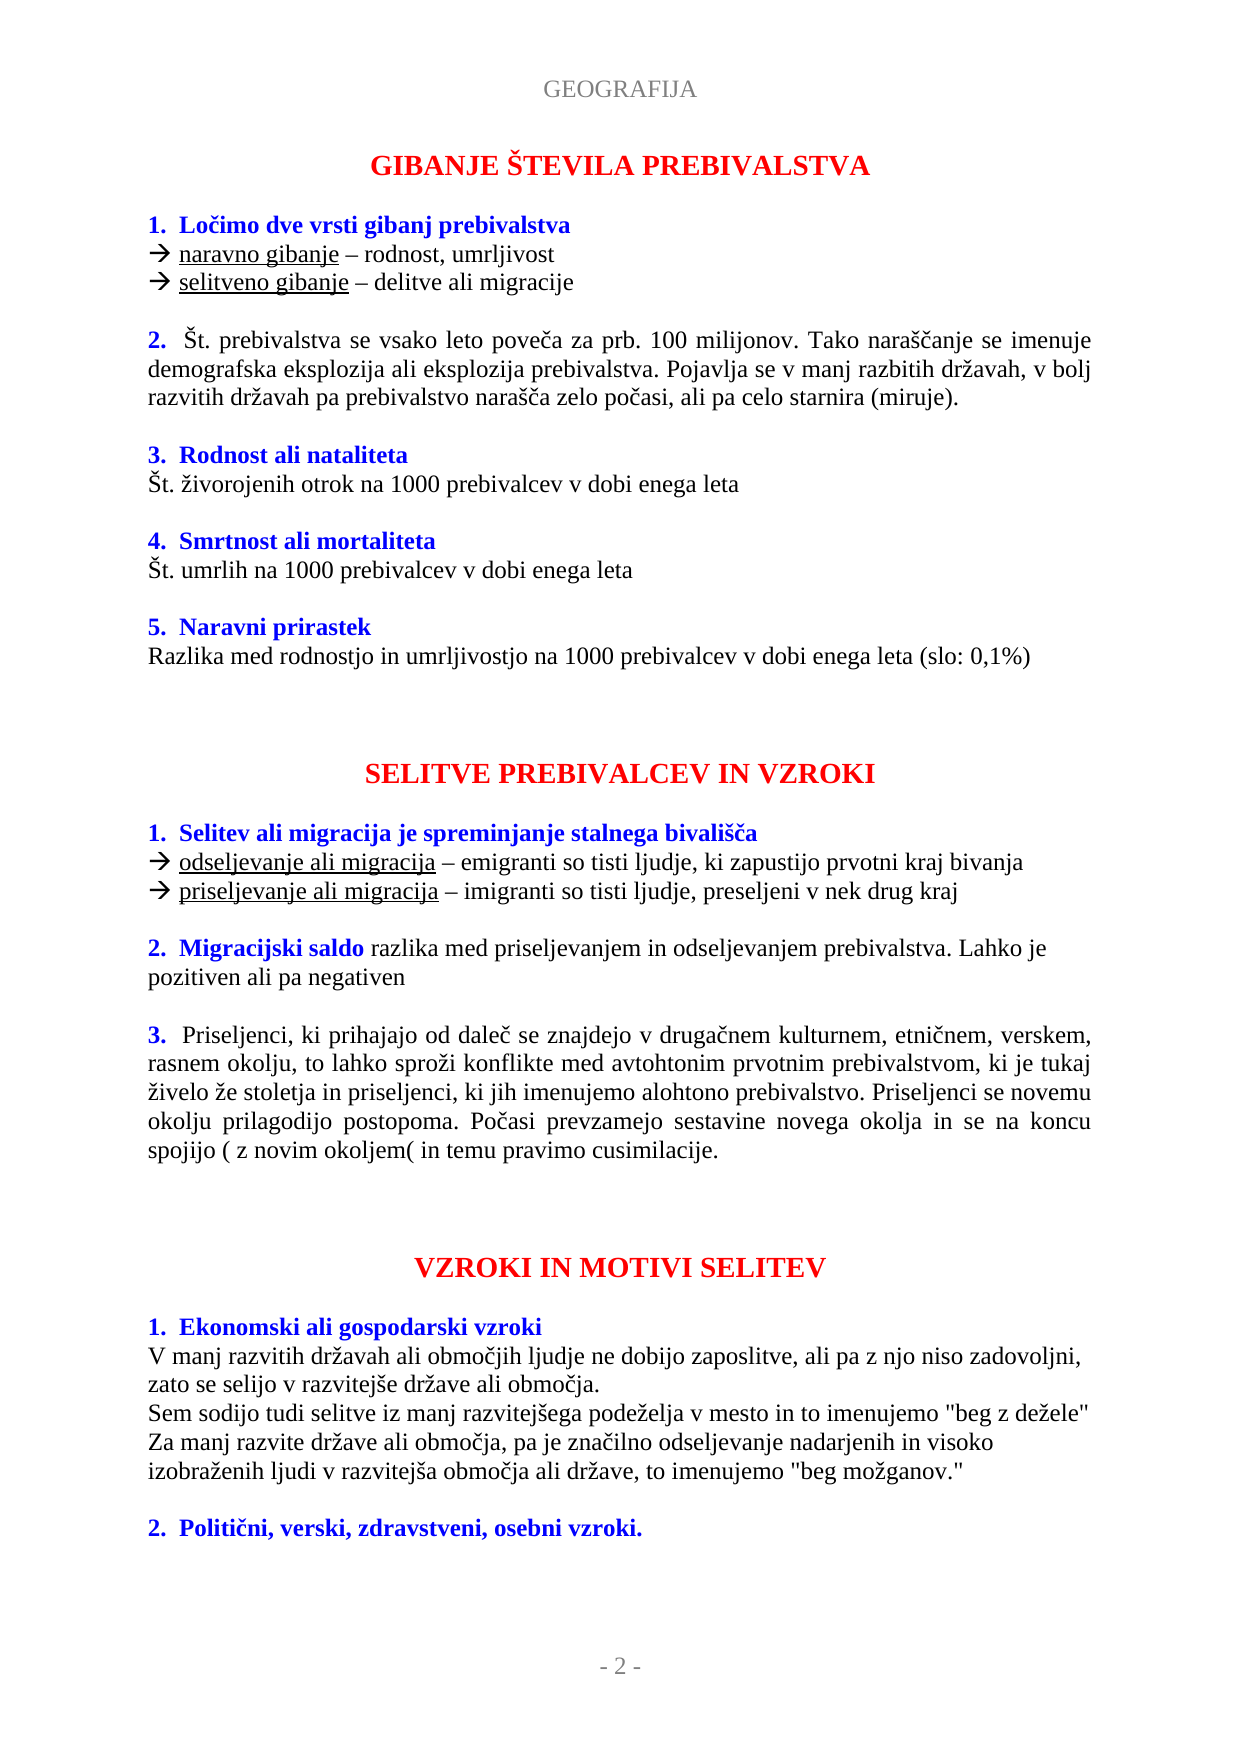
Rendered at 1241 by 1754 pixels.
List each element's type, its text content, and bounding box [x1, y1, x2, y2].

text V manj razvitih državah ali območjih ljudje ne dobijo zaposlitve, ali pa z njo niso zadovoljni, zato se selijo v razvitejše države ali območja. [148, 1341, 1093, 1398]
text 1. Selitev ali migracija je spreminjanje stalnega bivališča [148, 818, 1093, 847]
text  selitveno gibanje – delitve ali migracije [148, 267, 1093, 296]
text 3. Priseljenci, ki prihajajo od daleč se znajdejo v drugačnem kulturnem, etničnem, verskem, rasnem okolju, to lahko sproži konflikte med avtohtonim prvotnim prebivalstvom, ki je tukaj živelo že stoletja in priseljenci, ki jih imenujemo alohtono prebivalstvo. Priseljenci se novemu okolju prilagodijo postopoma. Počasi prevzamejo sestavine novega okolja in se na koncu spojijo ( z novim okoljem( in temu pravimo cusimilacije. [148, 1020, 1093, 1163]
text 3. Rodnost ali nataliteta [148, 440, 1093, 469]
text 1. Ločimo dve vrsti gibanj prebivalstva [148, 210, 1093, 239]
text Št. živorojenih otrok na 1000 prebivalcev v dobi enega leta [148, 469, 1093, 497]
text 1. Ekonomski ali gospodarski vzroki [148, 1312, 1093, 1341]
text  priseljevanje ali migracija – imigranti so tisti ljudje, preseljeni v nek drug kraj [148, 876, 1093, 905]
text  odseljevanje ali migracija – emigranti so tisti ljudje, ki zapustijo prvotni kraj bivanja [148, 847, 1093, 876]
text Št. umrlih na 1000 prebivalcev v dobi enega leta [148, 555, 1093, 584]
text 2. Politični, verski, zdravstveni, osebni vzroki. [148, 1513, 1093, 1542]
text Razlika med rodnostjo in umrljivostjo na 1000 prebivalcev v dobi enega leta (slo: 0,1%) [148, 641, 1093, 670]
text 2. Migracijski saldo razlika med priseljevanjem in odseljevanjem prebivalstva. Lahko je pozitiven ali pa negativen [148, 933, 1093, 991]
text 4. Smrtnost ali mortaliteta [148, 526, 1093, 555]
text  naravno gibanje – rodnost, umrljivost [148, 239, 1093, 267]
text SELITVE PREBIVALCEV IN VZROKI [148, 756, 1093, 790]
text 2. Št. prebivalstva se vsako leto poveča za prb. 100 milijonov. Tako naraščanje se imenuje demografska eksplozija ali eksplozija prebivalstva. Pojavlja se v manj razbitih državah, v bolj razvitih državah pa prebivalstvo narašča zelo počasi, ali pa celo starnira (miruje). [148, 325, 1093, 411]
text GIBANJE ŠTEVILA PREBIVALSTVA [148, 148, 1093, 181]
text 5. Naravni prirastek [148, 612, 1093, 641]
text Za manj razvite države ali območja, pa je značilno odseljevanje nadarjenih in visoko izobraženih ljudi v razvitejša območja ali države, to imenujemo "beg možganov." [148, 1427, 1093, 1484]
text VZROKI IN MOTIVI SELITEV [148, 1250, 1093, 1283]
text Sem sodijo tudi selitve iz manj razvitejšega podeželja v mesto in to imenujemo "beg z dežele" [148, 1398, 1093, 1427]
